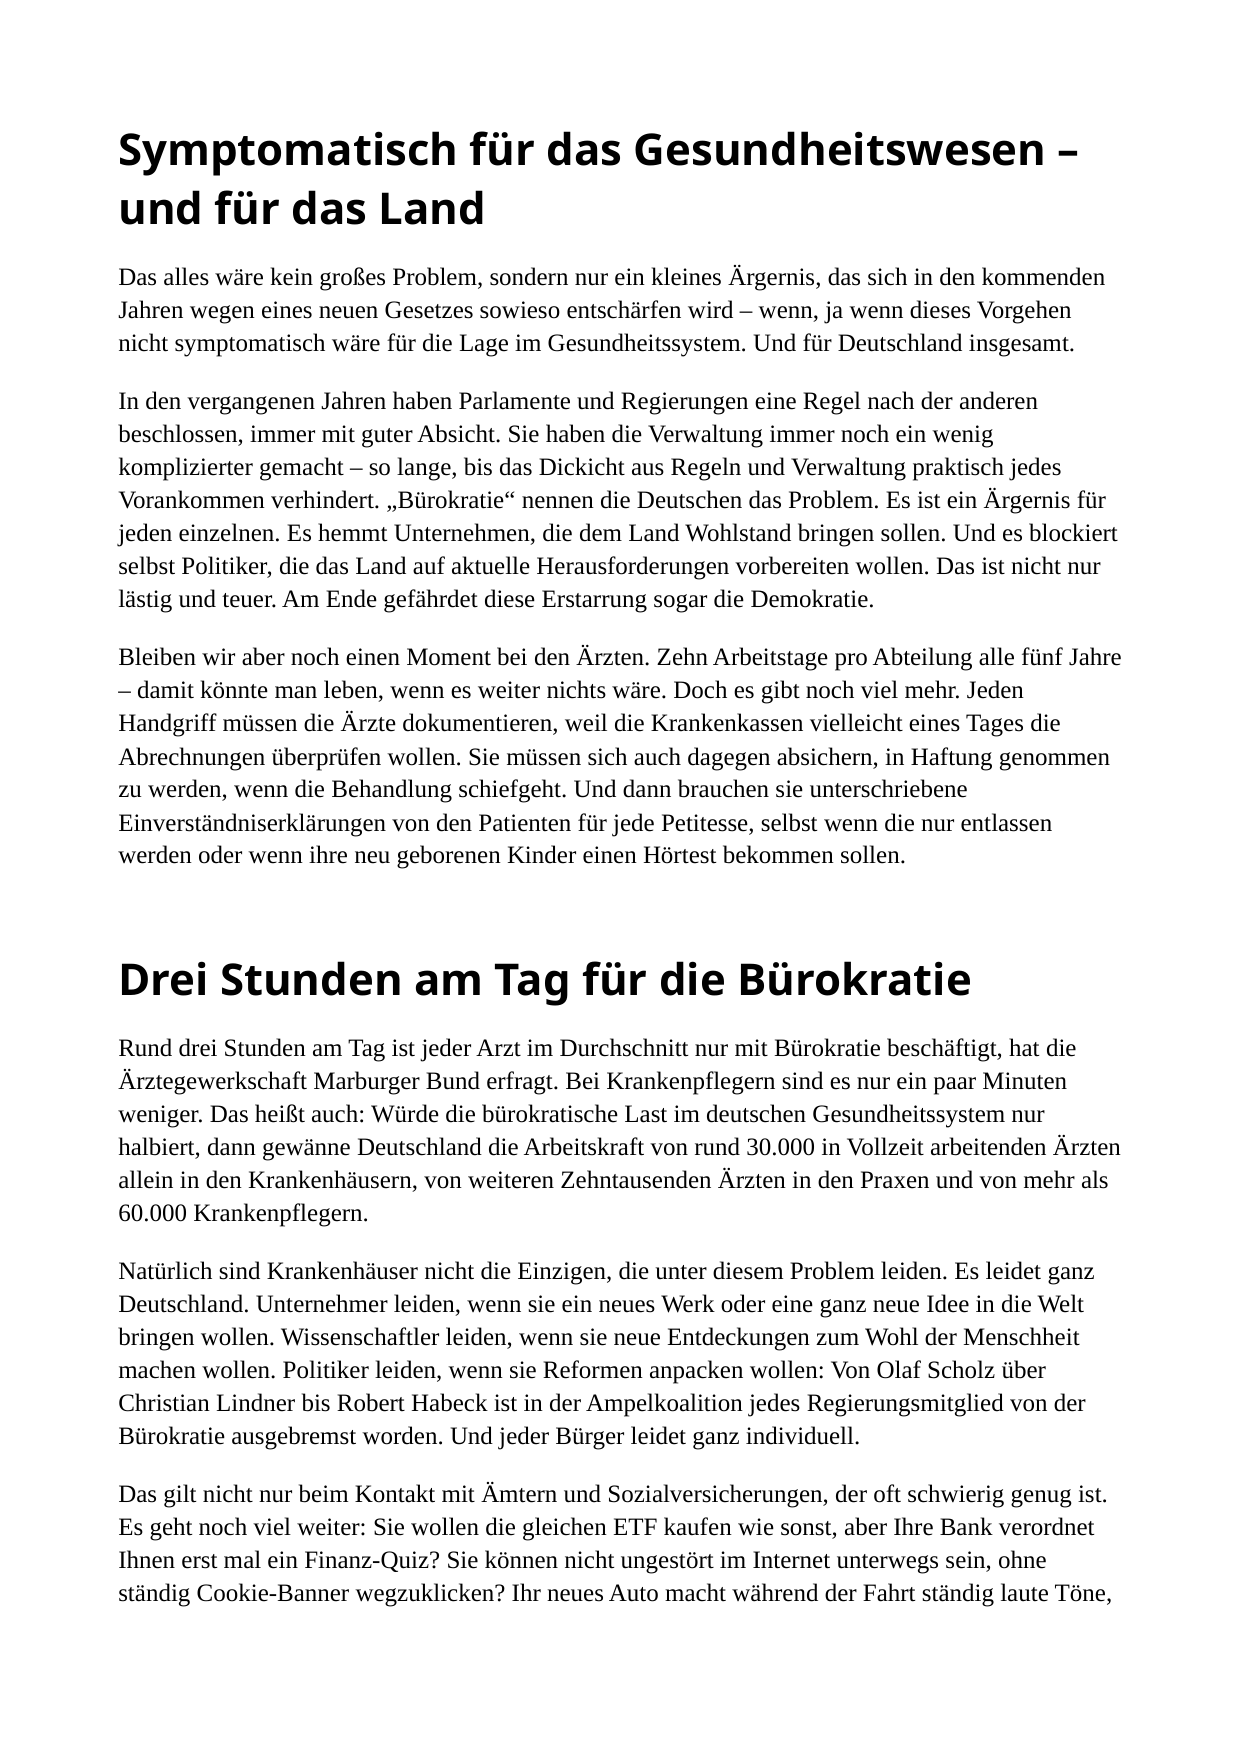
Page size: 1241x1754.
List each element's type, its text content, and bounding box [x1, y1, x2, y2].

text Natürlich sind Krankenhäuser nicht die Einzigen, die unter diesem Problem leiden. Es leidet ganz Deutschland. Unternehmer leiden, wenn sie ein neues Werk oder eine ganz neue Idee in die Welt bringen wollen. Wissenschaftler leiden, wenn sie neue Entdeckungen zum Wohl der Menschheit machen wollen. Politiker leiden, wenn sie Reformen anpacken wollen: Von Olaf Scholz über Christian Lindner bis Robert Habeck ist in der Ampelkoalition jedes Regierungsmitglied von der Bürokratie ausgebremst worden. Und jeder Bürger leidet ganz individuell. [118, 1256, 1122, 1450]
text Bleiben wir aber noch einen Moment bei den Ärzten. Zehn Arbeitstage pro Abteilung alle fünf Jahre – damit könnte man leben, wenn es weiter nichts wäre. Doch es gibt noch viel mehr. Jeden Handgriff müssen die Ärzte dokumentieren, weil die Krankenkassen vielleicht eines Tages die Abrechnungen überprüfen wollen. Sie müssen sich auch dagegen absichern, in Haftung genommen zu werden, wenn die Behandlung schiefgeht. Und dann brauchen sie unterschriebene Einverständniserklärungen von den Patienten für jede Petitesse, selbst wenn die nur entlassen werden oder wenn ihre neu geborenen Kinder einen Hörtest bekommen sollen. [118, 642, 1122, 869]
text Das gilt nicht nur beim Kontakt mit Ämtern und Sozialversicherungen, der oft schwierig genug ist. Es geht noch viel weiter: Sie wollen die gleichen ETF kaufen wie sonst, aber Ihre Bank verordnet Ihnen erst mal ein Finanz-Quiz? Sie können nicht ungestört im Internet unterwegs sein, ohne ständig Cookie-Banner wegzuklicken? Ihr neues Auto macht während der Fahrt ständig laute Töne, [118, 1479, 1122, 1607]
text In den vergangenen Jahren haben Parlamente und Regierungen eine Regel nach der anderen beschlossen, immer mit guter Absicht. Sie haben die Verwaltung immer noch ein wenig komplizierter gemacht – so lange, bis das Dickicht aus Regeln und Verwaltung praktisch jedes Vorankommen verhindert. „Bürokratie“ nennen die Deutschen das Pro­blem. Es ist ein Ärgernis für jeden einzelnen. Es hemmt Unternehmen, die dem Land Wohlstand bringen sollen. Und es blockiert selbst Politiker, die das Land auf aktuelle Herausforderungen vorbereiten wollen. Das ist nicht nur lästig und teuer. Am Ende gefährdet diese Erstarrung sogar die Demokratie. [118, 386, 1122, 613]
text Das alles wäre kein großes Problem, sondern nur ein kleines Ärgernis, das sich in den kommenden Jahren wegen eines neuen Gesetzes sowieso entschärfen wird – wenn, ja wenn dieses Vorgehen nicht symptomatisch wäre für die Lage im Gesundheitssystem. Und für Deutschland insgesamt. [118, 262, 1122, 357]
text Rund drei Stunden am Tag ist jeder Arzt im Durchschnitt nur mit Bürokratie beschäftigt, hat die Ärztegewerkschaft Marburger Bund erfragt. Bei Krankenpflegern sind es nur ein paar Minuten weniger. Das heißt auch: Würde die bürokratische Last im deutschen Gesundheitssystem nur halbiert, dann gewänne Deutschland die Arbeitskraft von rund 30.000 in Vollzeit arbeitenden Ärzten allein in den Krankenhäusern, von weiteren Zehntausenden Ärzten in den Praxen und von mehr als 60.000 Krankenpflegern. [118, 1033, 1122, 1227]
subtitle Drei Stunden am Tag für die Bürokratie [118, 949, 1122, 1008]
subtitle Symptomatisch für das Gesundheitswesen – und für das Land [118, 118, 1122, 237]
